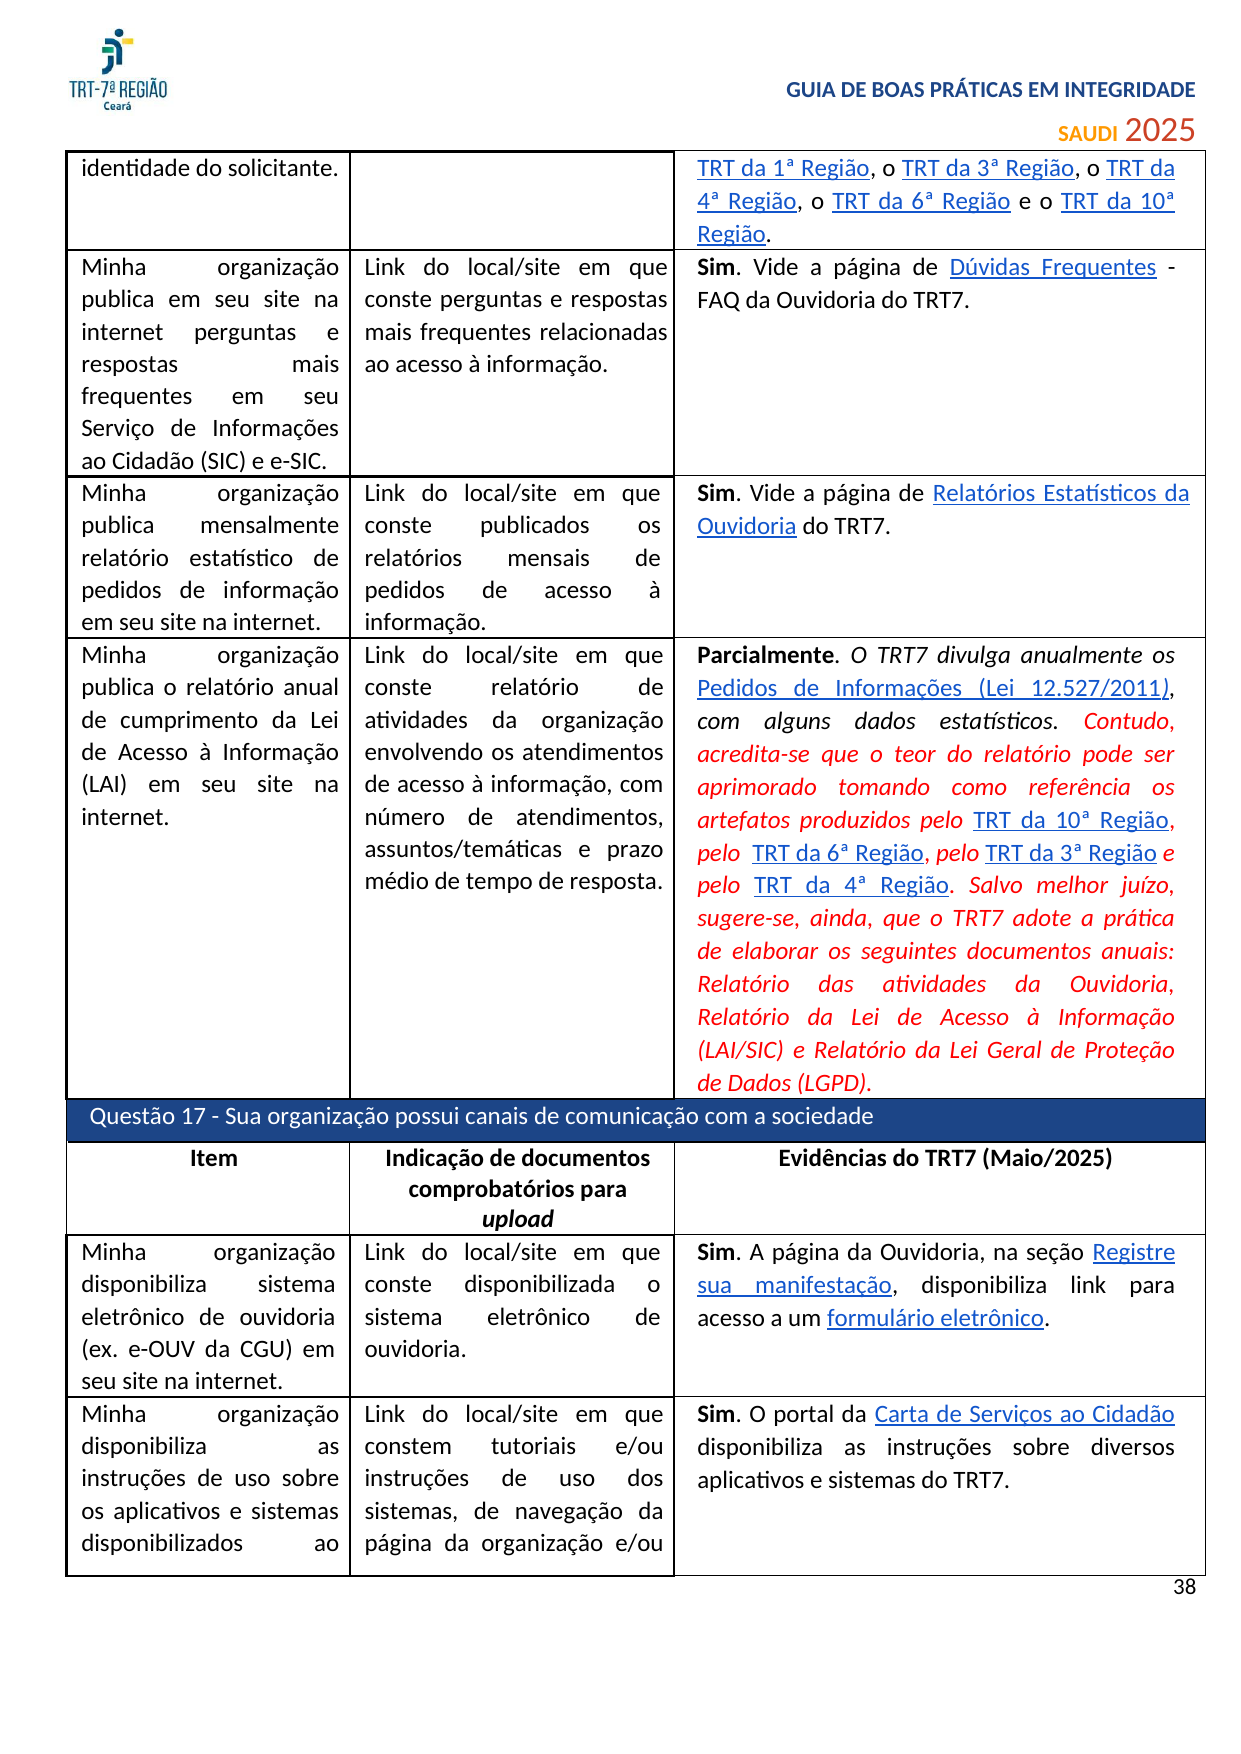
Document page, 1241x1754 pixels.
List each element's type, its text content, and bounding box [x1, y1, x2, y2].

table_cell Sim. O portal da Carta de Serviços ao Cidadão disponibiliza as instruções sobre diversos aplicativos e sistemas do TRT7. [675, 1397, 1205, 1575]
table_cell Link do local/site em que constem tutoriais e/ou instruções de uso dos sistemas, de navegação da página da organização e/ou [351, 1398, 673, 1575]
table_cell Sim. A página da Ouvidoria, na seção Registre sua manifestação, disponibiliza link para acesso a um formulário eletrônico. [675, 1235, 1205, 1396]
table_cell Minha organização publica o relatório anual de cumprimento da Lei de Acesso à Informação (LAI) em seu site na internet. [68, 639, 349, 1098]
table_cell TRT da 1ª Região, o TRT da 3ª Região, o TRT da 4ª Região, o TRT da 6ª Região e o TRT da 10ª Região. [675, 151, 1205, 249]
table_cell Link do local/site em que conste perguntas e respostas mais frequentes relacionadas ao acesso à informação. [351, 251, 673, 475]
table_cell Indicação de documentos comprobatórios para upload [350, 1143, 674, 1234]
table_cell Evidências do TRT7 (Maio/2025) [675, 1143, 1205, 1234]
table_cell Link do local/site em que conste publicados os relatórios mensais de pedidos de acesso à informação. [351, 478, 673, 637]
table_cell Questão 17 - Sua organização possui canais de comunicação com a sociedade [67, 1099, 1205, 1141]
table_cell Link do local/site em que conste relatório de atividades da organização envolvendo os atendimentos de acesso à informação, com número de atendimentos, assuntos/temáticas e prazo médio de tempo de resposta. [351, 639, 673, 1098]
table_cell [351, 153, 673, 249]
table_cell Item [67, 1141, 349, 1234]
table_cell Minha organização publica mensalmente relatório estatístico de pedidos de informação em seu site na internet. [68, 478, 349, 637]
table_cell identidade do solicitante. [68, 153, 349, 249]
table_cell Parcialmente. O TRT7 divulga anualmente os Pedidos de Informações (Lei 12.527/2011), com alguns dados estatísticos. Contudo, acredita-se que o teor do relatório pode ser aprimorado tomando como referência os artefatos produzidos pelo TRT da 10ª Região, pelo TRT da 6ª Região, pelo TRT da 3ª Região e pelo TRT da 4ª Região. Salvo melhor juízo, sugere-se, ainda, que o TRT7 adote a prática de elaborar os seguintes documentos anuais: Relatório das atividades da Ouvidoria, Relatório da Lei de Acesso à Informação (LAI/SIC) e Relatório da Lei Geral de Proteção de Dados (LGPD). [675, 638, 1205, 1098]
table_cell Minha organização disponibiliza as instruções de uso sobre os aplicativos e sistemas disponibilizados ao [68, 1398, 349, 1575]
table_cell Minha organização disponibiliza sistema eletrônico de ouvidoria (ex. e-OUV da CGU) em seu site na internet. [68, 1236, 349, 1396]
table_cell Minha organização publica em seu site na internet perguntas e respostas mais frequentes em seu Serviço de Informações ao Cidadão (SIC) e e-SIC. [68, 251, 349, 475]
picture [58, 18, 175, 119]
table_cell Sim. Vide a página de Relatórios Estatísticos da Ouvidoria do TRT7. [675, 476, 1205, 637]
table_cell Sim. Vide a página de Dúvidas Frequentes - FAQ da Ouvidoria do TRT7. [675, 250, 1205, 475]
table_cell Link do local/site em que conste disponibilizada o sistema eletrônico de ouvidoria. [351, 1236, 673, 1396]
